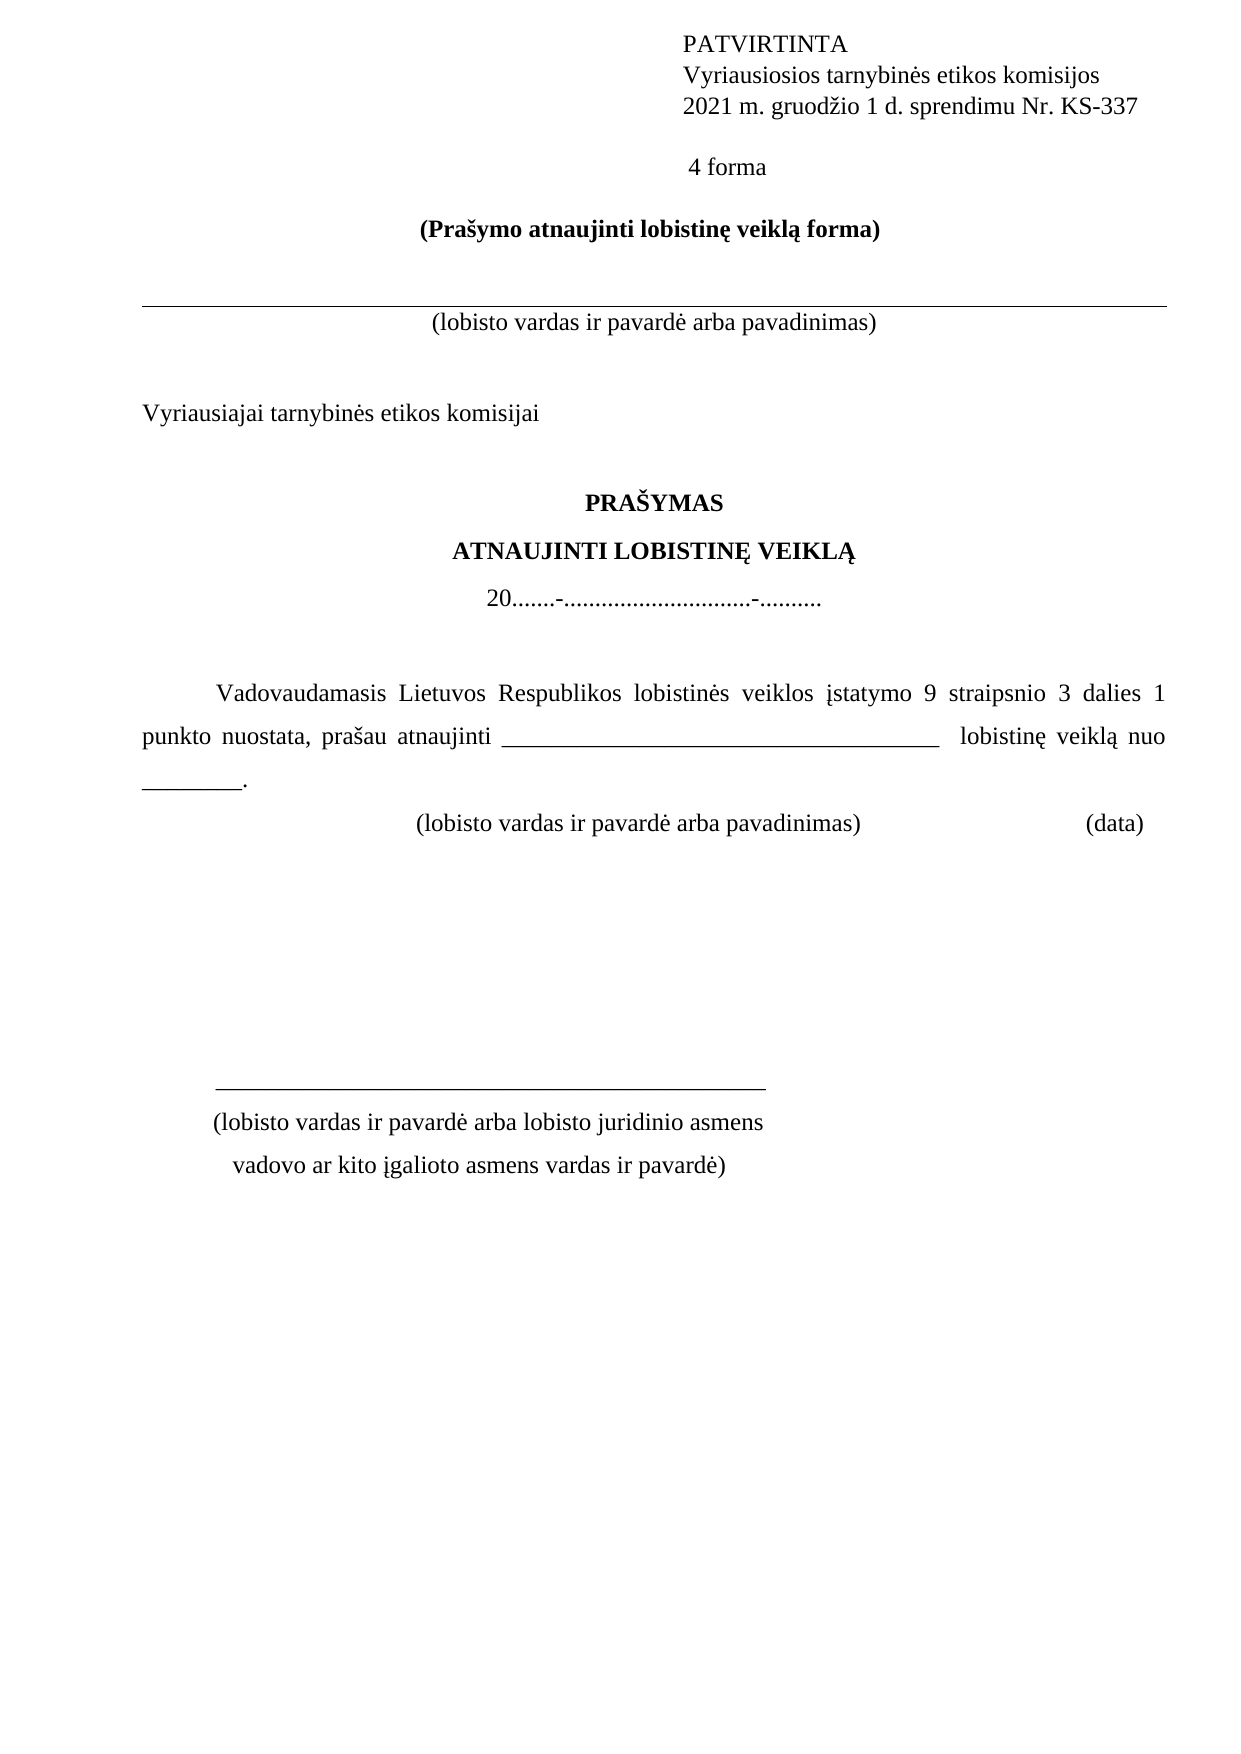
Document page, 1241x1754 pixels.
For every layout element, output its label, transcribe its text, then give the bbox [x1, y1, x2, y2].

text Vyriausiajai tarnybinės etikos komisijai [142, 398, 1167, 426]
text ATNAUJINTI lobistINĘ VEIKLĄ [142, 536, 1167, 564]
text (lobisto vardas ir pavardė arba pavadinimas) (data) [142, 808, 1167, 836]
table_header [142, 275, 1167, 306]
text vadovo ar kito įgalioto asmens vardas ir pavardė) [142, 1151, 1167, 1179]
text 20.......-..............................-.......... [142, 583, 1167, 612]
text (lobisto vardas ir pavardė arba pavadinimas) [142, 307, 1167, 336]
text Vyriausiosios tarnybinės etikos komisijos [639, 60, 1167, 89]
text (lobisto vardas ir pavardė arba lobisto juridinio asmens [142, 1107, 1167, 1136]
text Vadovaudamasis Lietuvos Respublikos lobistinės veiklos įstatymo 9 straipsnio 3 dalies 1 punkto nuostata, prašau atnaujinti ___________________________________ lobistinę veiklą nuo ________. [142, 678, 1167, 793]
text 2021 m. gruodžio 1 d. sprendimu Nr. KS-337 [639, 91, 1167, 120]
text PRAŠYMAS [142, 488, 1167, 517]
text PATVIRTINTA [661, 29, 1167, 58]
text 4 forma [142, 152, 1167, 181]
text (Prašymo atnaujinti lobistinę veiklą forma) [142, 214, 1167, 243]
text ____________________________________________ [142, 1064, 1167, 1093]
